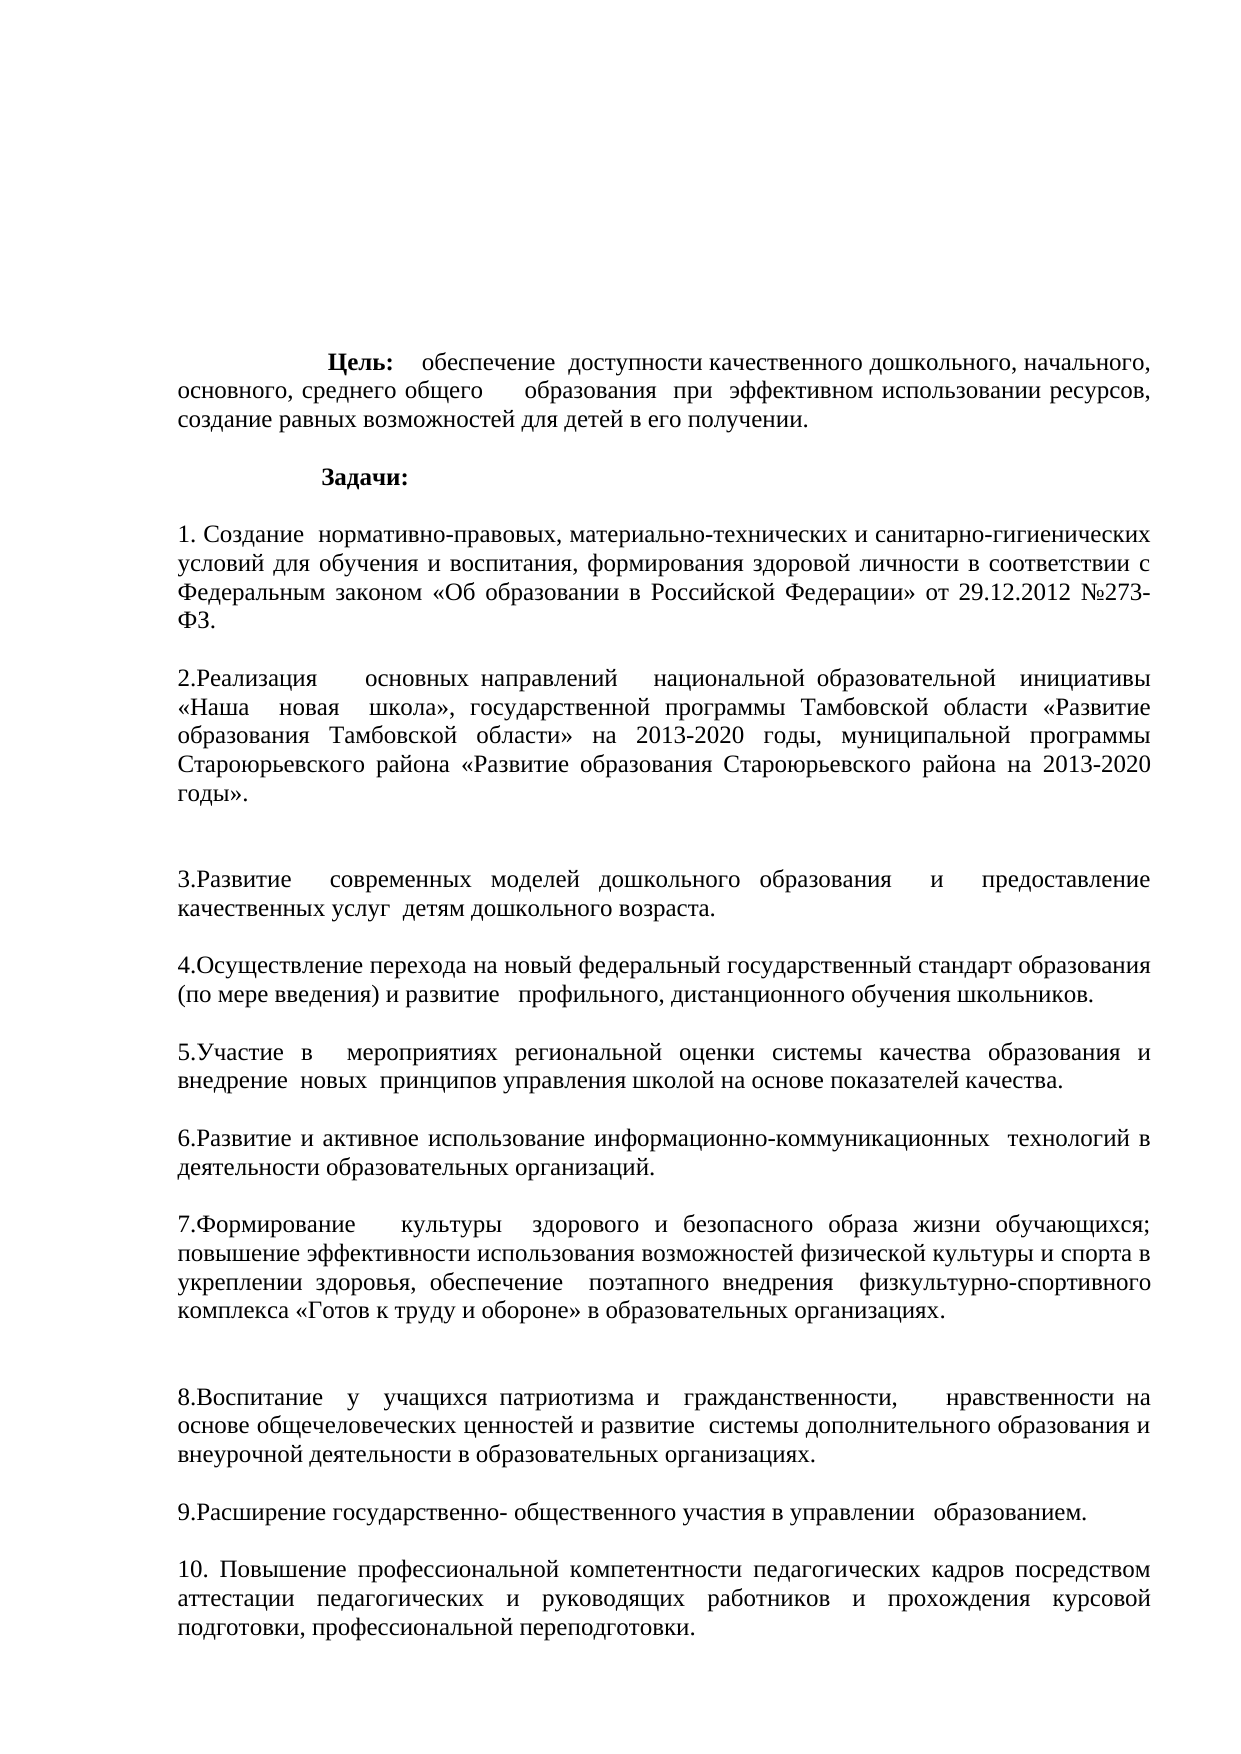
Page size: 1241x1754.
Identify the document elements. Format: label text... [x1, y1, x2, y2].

text Задачи: [177, 462, 1152, 490]
text 8.Воспитание у учащихся патриотизма и гражданственности, нравственности на основе общечеловеческих ценностей и развитие системы дополнительного образования и внеурочной деятельности в образовательных организациях. [177, 1382, 1152, 1468]
text 4.Осуществление перехода на новый федеральный государственный стандарт образования (по мере введения) и развитие профильного, дистанционного обучения школьников. [177, 950, 1152, 1008]
text 10. Повышение профессиональной компетентности педагогических кадров посредством аттестации педагогических и руководящих работников и прохождения курсовой подготовки, профессиональной переподготовки. [177, 1554, 1152, 1640]
text 2.Реализация основных направлений национальной образовательной инициативы «Наша новая школа», государственной программы Тамбовской области «Развитие образования Тамбовской области» на 2013-2020 годы, муниципальной программы Староюрьевского района «Развитие образования Староюрьевского района на 2013-2020 годы». [177, 663, 1152, 807]
text 6.Развитие и активное использование информационно-коммуникационных технологий в деятельности образовательных организаций. [177, 1123, 1152, 1180]
text 1. Создание нормативно-правовых, материально-технических и санитарно-гигиенических условий для обучения и воспитания, формирования здоровой личности в соответствии с Федеральным законом «Об образовании в Российской Федерации» от 29.12.2012 №273-ФЗ. [177, 519, 1152, 634]
text 9.Расширение государственно- общественного участия в управлении образованием. [177, 1497, 1152, 1525]
text 5.Участие в мероприятиях региональной оценки системы качества образования и внедрение новых принципов управления школой на основе показателей качества. [177, 1037, 1152, 1094]
text 7.Формирование культуры здорового и безопасного образа жизни обучающихся; повышение эффективности использования возможностей физической культуры и спорта в укреплении здоровья, обеспечение поэтапного внедрения физкультурно-спортивного комплекса «Готов к труду и обороне» в образовательных организациях. [177, 1209, 1152, 1324]
text Цель: обеспечение доступности качественного дошкольного, начального, основного, среднего общего образования при эффективном использовании ресурсов, создание равных возможностей для детей в его получении. [177, 347, 1152, 433]
text 3.Развитие современных моделей дошкольного образования и предоставление качественных услуг детям дошкольного возраста. [177, 864, 1152, 922]
